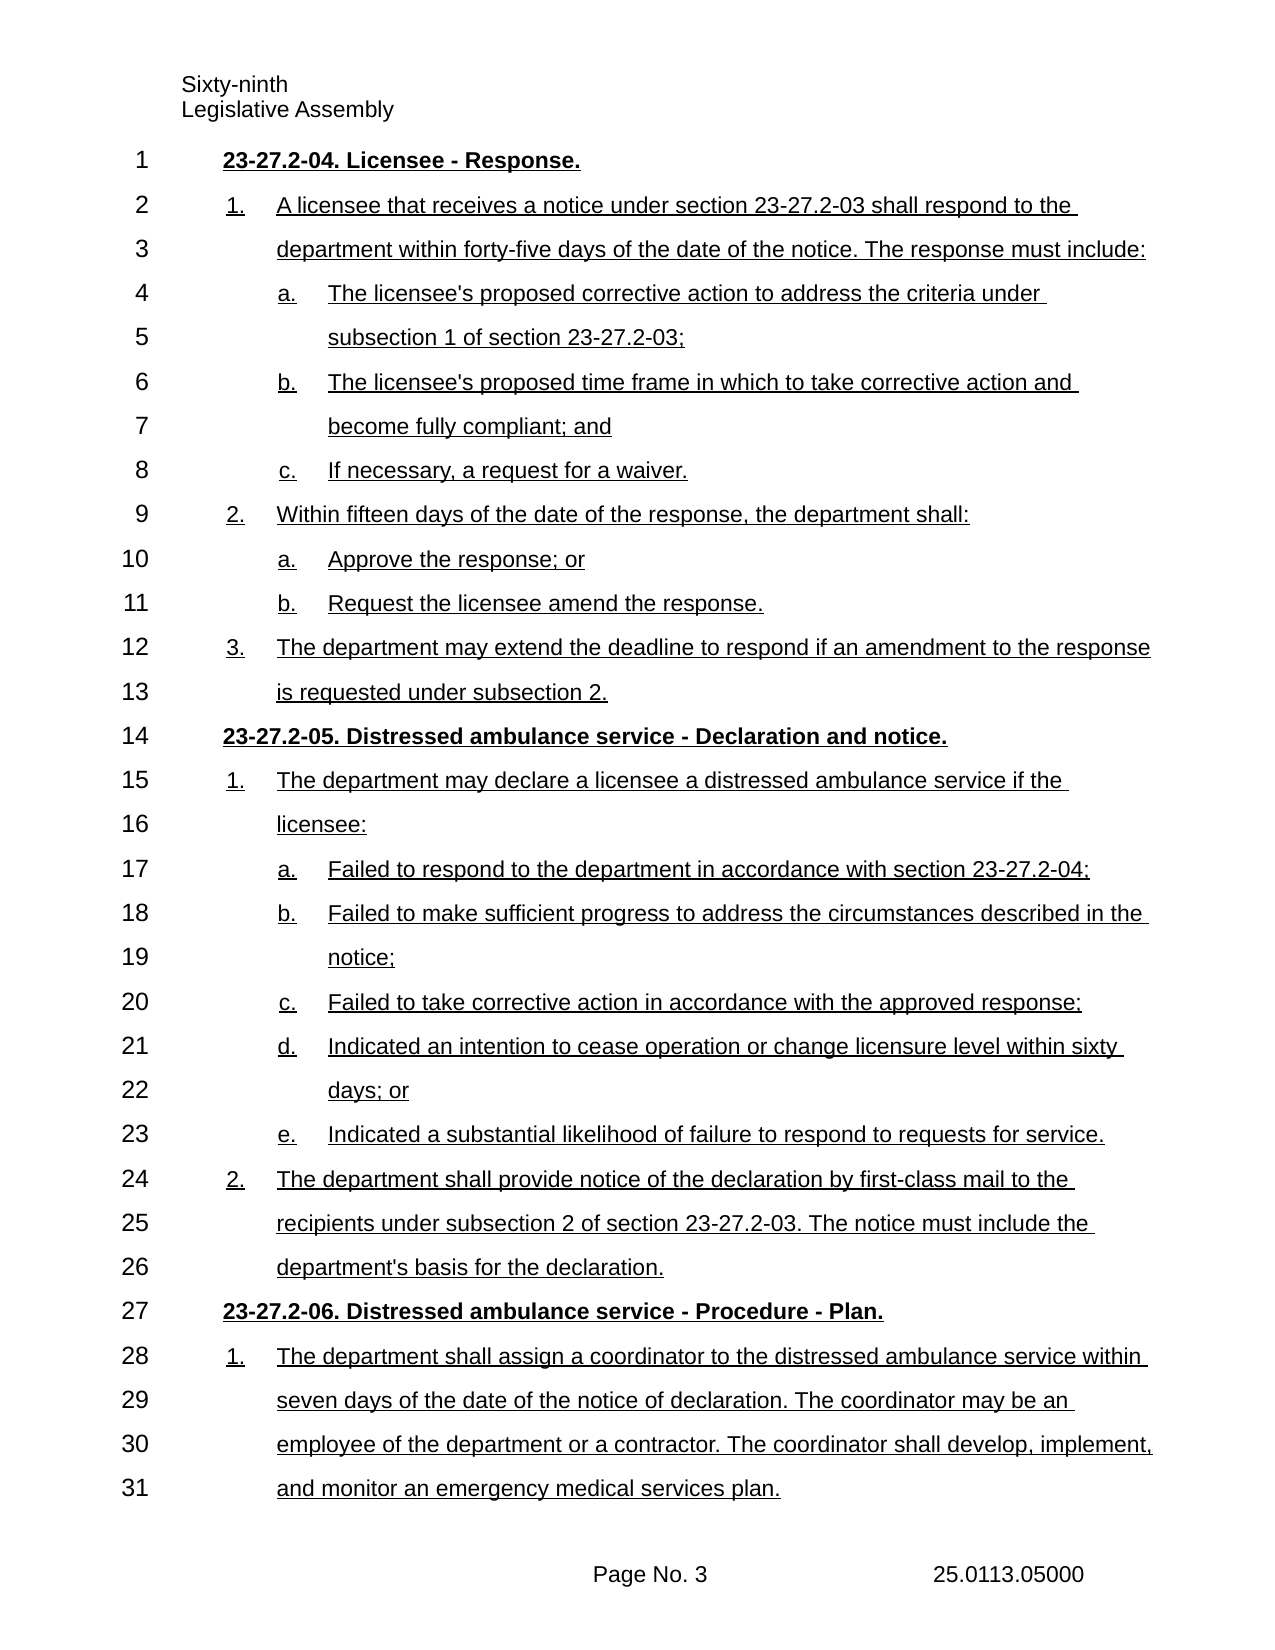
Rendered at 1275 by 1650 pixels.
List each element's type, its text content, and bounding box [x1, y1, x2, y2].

text 1. A licensee that receives a notice under section 23‑27.2‑03 shall respond to the department within forty-five days of the date of the notice. The response must include: [181, 178, 1154, 266]
text b. The licensee's proposed time frame in which to take corrective action and become fully compliant; and [181, 355, 1154, 443]
text a. The licensee's proposed corrective action to address the criteria under subsection 1 of section 23‑27.2‑03; [181, 266, 1154, 355]
text 2. Within fifteen days of the date of the response, the department shall: [181, 487, 1154, 532]
subtitle 23-27.2-05. Distressed ambulance service ‑ Declaration and notice. [181, 709, 1154, 753]
subtitle 23-27.2-04. Licensee ‑ Response. [181, 133, 1154, 178]
text d. Indicated an intention to cease operation or change licensure level within sixty days; or [181, 1019, 1154, 1107]
text 1. The department may declare a licensee a distressed ambulance service if the licensee: [181, 753, 1154, 842]
text 3. The department may extend the deadline to respond if an amendment to the response is requested under subsection 2. [181, 620, 1154, 709]
subtitle 23-27.2-06. Distressed ambulance service ‑ Procedure ‑ Plan. [181, 1284, 1154, 1329]
text 1. The department shall assign a coordinator to the distressed ambulance service within seven days of the date of the notice of declaration. The coordinator may be an employee of the department or a contractor. The coordinator shall develop, implement, and monitor an emergency medical services plan. [181, 1329, 1154, 1506]
text c. If necessary, a request for a waiver. [181, 443, 1154, 487]
text e. Indicated a substantial likelihood of failure to respond to requests for service. [181, 1107, 1154, 1152]
text a. Approve the response; or [181, 532, 1154, 576]
text c. Failed to take corrective action in accordance with the approved response; [181, 974, 1154, 1019]
text b. Request the licensee amend the response. [181, 576, 1154, 620]
text b. Failed to make sufficient progress to address the circumstances described in the notice; [181, 886, 1154, 974]
text a. Failed to respond to the department in accordance with section 23‑27.2‑04; [181, 842, 1154, 886]
text 2. The department shall provide notice of the declaration by first-class mail to the recipients under subsection 2 of section 23‑27.2‑03. The notice must include the department's basis for the declaration. [181, 1152, 1154, 1284]
